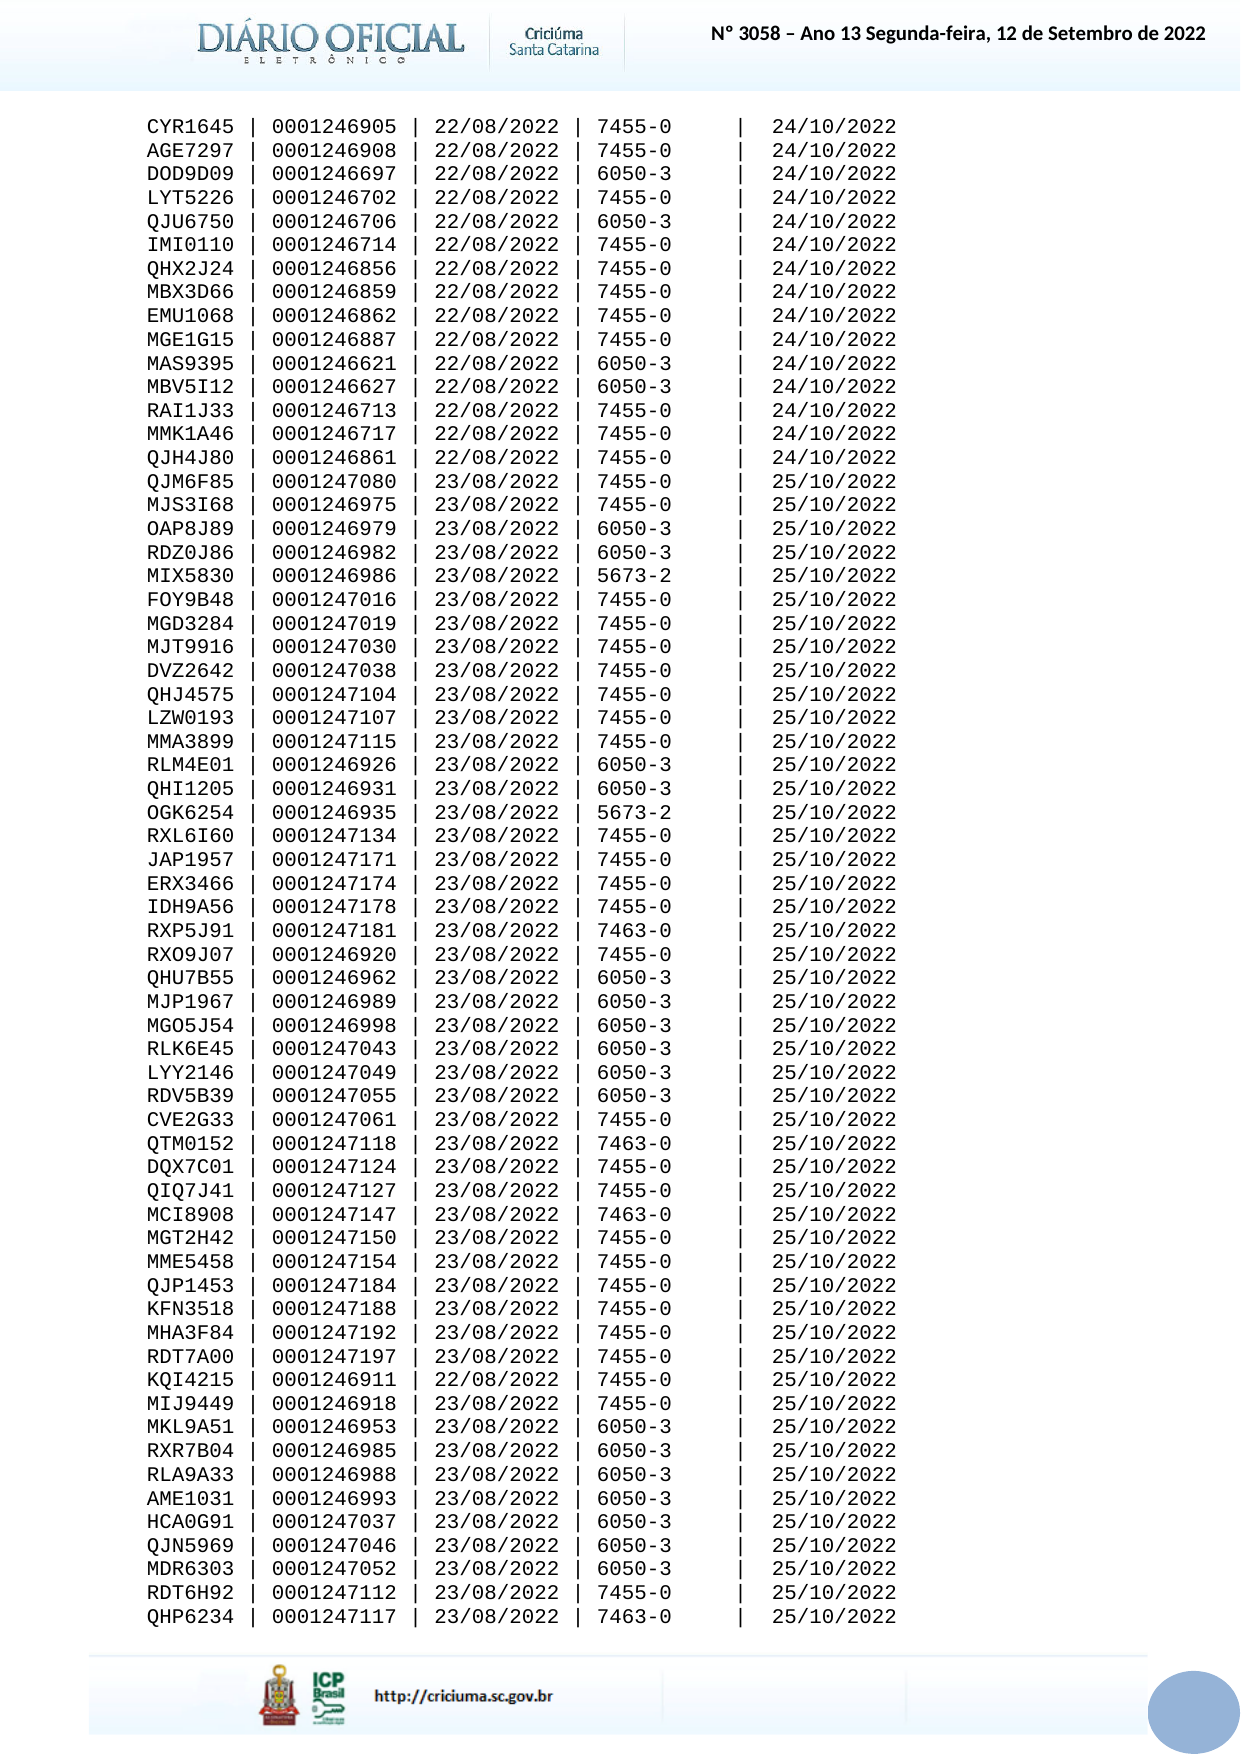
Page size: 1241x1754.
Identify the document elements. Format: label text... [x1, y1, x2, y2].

text MBV5I12 | 0001246627 | 22/08/2022 | 6050-3 | 24/10/2022 [59, 376, 1167, 400]
text AGE7297 | 0001246908 | 22/08/2022 | 7455-0 | 24/10/2022 [59, 140, 1167, 163]
text RDV5B39 | 0001247055 | 23/08/2022 | 6050-3 | 25/10/2022 [59, 1086, 1167, 1109]
text MBX3D66 | 0001246859 | 22/08/2022 | 7455-0 | 24/10/2022 [59, 282, 1167, 305]
text MAS9395 | 0001246621 | 22/08/2022 | 6050-3 | 24/10/2022 [59, 352, 1167, 376]
text RDT7A00 | 0001247197 | 23/08/2022 | 7455-0 | 25/10/2022 [59, 1346, 1167, 1369]
text QIQ7J41 | 0001247127 | 23/08/2022 | 7455-0 | 25/10/2022 [59, 1180, 1167, 1204]
text LYT5226 | 0001246702 | 22/08/2022 | 7455-0 | 24/10/2022 [59, 187, 1167, 211]
text MME5458 | 0001247154 | 23/08/2022 | 7455-0 | 25/10/2022 [59, 1251, 1167, 1275]
text LZW0193 | 0001247107 | 23/08/2022 | 7455-0 | 25/10/2022 [59, 707, 1167, 731]
text QJU6750 | 0001246706 | 22/08/2022 | 6050-3 | 24/10/2022 [59, 211, 1167, 234]
text MIJ9449 | 0001246918 | 23/08/2022 | 7455-0 | 25/10/2022 [59, 1393, 1167, 1417]
text MMA3899 | 0001247115 | 23/08/2022 | 7455-0 | 25/10/2022 [59, 731, 1167, 754]
text EMU1068 | 0001246862 | 22/08/2022 | 7455-0 | 24/10/2022 [59, 305, 1167, 329]
text MGD3284 | 0001247019 | 23/08/2022 | 7455-0 | 25/10/2022 [59, 613, 1167, 636]
text MJS3I68 | 0001246975 | 23/08/2022 | 7455-0 | 25/10/2022 [59, 494, 1167, 518]
text DVZ2642 | 0001247038 | 23/08/2022 | 7455-0 | 25/10/2022 [59, 660, 1167, 683]
text QHU7B55 | 0001246962 | 23/08/2022 | 6050-3 | 25/10/2022 [59, 967, 1167, 991]
text KFN3518 | 0001247188 | 23/08/2022 | 7455-0 | 25/10/2022 [59, 1298, 1167, 1322]
text MGE1G15 | 0001246887 | 22/08/2022 | 7455-0 | 24/10/2022 [59, 329, 1167, 352]
text KQI4215 | 0001246911 | 22/08/2022 | 7455-0 | 25/10/2022 [59, 1369, 1167, 1393]
text MCI8908 | 0001247147 | 23/08/2022 | 7463-0 | 25/10/2022 [59, 1204, 1167, 1227]
text QHP6234 | 0001247117 | 23/08/2022 | 7463-0 | 25/10/2022 [59, 1606, 1167, 1629]
text DQX7C01 | 0001247124 | 23/08/2022 | 7455-0 | 25/10/2022 [59, 1156, 1167, 1180]
text MJP1967 | 0001246989 | 23/08/2022 | 6050-3 | 25/10/2022 [59, 991, 1167, 1014]
text RLM4E01 | 0001246926 | 23/08/2022 | 6050-3 | 25/10/2022 [59, 754, 1167, 778]
text RAI1J33 | 0001246713 | 22/08/2022 | 7455-0 | 24/10/2022 [59, 400, 1167, 423]
text QJH4J80 | 0001246861 | 22/08/2022 | 7455-0 | 24/10/2022 [59, 447, 1167, 471]
text MIX5830 | 0001246986 | 23/08/2022 | 5673-2 | 25/10/2022 [59, 565, 1167, 589]
text RXL6I60 | 0001247134 | 23/08/2022 | 7455-0 | 25/10/2022 [59, 825, 1167, 849]
text IDH9A56 | 0001247178 | 23/08/2022 | 7455-0 | 25/10/2022 [59, 896, 1167, 920]
text MMK1A46 | 0001246717 | 22/08/2022 | 7455-0 | 24/10/2022 [59, 423, 1167, 447]
text QHI1205 | 0001246931 | 23/08/2022 | 6050-3 | 25/10/2022 [59, 778, 1167, 802]
text MDR6303 | 0001247052 | 23/08/2022 | 6050-3 | 25/10/2022 [59, 1558, 1167, 1582]
text HCA0G91 | 0001247037 | 23/08/2022 | 6050-3 | 25/10/2022 [59, 1511, 1167, 1535]
text QTM0152 | 0001247118 | 23/08/2022 | 7463-0 | 25/10/2022 [59, 1133, 1167, 1156]
text RXR7B04 | 0001246985 | 23/08/2022 | 6050-3 | 25/10/2022 [59, 1440, 1167, 1464]
text MGO5J54 | 0001246998 | 23/08/2022 | 6050-3 | 25/10/2022 [59, 1014, 1167, 1038]
text MJT9916 | 0001247030 | 23/08/2022 | 7455-0 | 25/10/2022 [59, 636, 1167, 660]
text MHA3F84 | 0001247192 | 23/08/2022 | 7455-0 | 25/10/2022 [59, 1322, 1167, 1346]
text OAP8J89 | 0001246979 | 23/08/2022 | 6050-3 | 25/10/2022 [59, 518, 1167, 542]
text JAP1957 | 0001247171 | 23/08/2022 | 7455-0 | 25/10/2022 [59, 849, 1167, 873]
text CVE2G33 | 0001247061 | 23/08/2022 | 7455-0 | 25/10/2022 [59, 1109, 1167, 1133]
text QJP1453 | 0001247184 | 23/08/2022 | 7455-0 | 25/10/2022 [59, 1275, 1167, 1298]
text RDZ0J86 | 0001246982 | 23/08/2022 | 6050-3 | 25/10/2022 [59, 542, 1167, 565]
text QJN5969 | 0001247046 | 23/08/2022 | 6050-3 | 25/10/2022 [59, 1535, 1167, 1558]
text ERX3466 | 0001247174 | 23/08/2022 | 7455-0 | 25/10/2022 [59, 873, 1167, 896]
text RXP5J91 | 0001247181 | 23/08/2022 | 7463-0 | 25/10/2022 [59, 920, 1167, 944]
text QHX2J24 | 0001246856 | 22/08/2022 | 7455-0 | 24/10/2022 [59, 258, 1167, 282]
text CYR1645 | 0001246905 | 22/08/2022 | 7455-0 | 24/10/2022 [59, 116, 1167, 140]
text RXO9J07 | 0001246920 | 23/08/2022 | 7455-0 | 25/10/2022 [59, 944, 1167, 967]
text MGT2H42 | 0001247150 | 23/08/2022 | 7455-0 | 25/10/2022 [59, 1227, 1167, 1251]
text MKL9A51 | 0001246953 | 23/08/2022 | 6050-3 | 25/10/2022 [59, 1417, 1167, 1440]
text AME1031 | 0001246993 | 23/08/2022 | 6050-3 | 25/10/2022 [59, 1487, 1167, 1511]
text QHJ4575 | 0001247104 | 23/08/2022 | 7455-0 | 25/10/2022 [59, 683, 1167, 707]
text IMI0110 | 0001246714 | 22/08/2022 | 7455-0 | 24/10/2022 [59, 234, 1167, 258]
text QJM6F85 | 0001247080 | 23/08/2022 | 7455-0 | 25/10/2022 [59, 471, 1167, 494]
text FOY9B48 | 0001247016 | 23/08/2022 | 7455-0 | 25/10/2022 [59, 589, 1167, 613]
text RLA9A33 | 0001246988 | 23/08/2022 | 6050-3 | 25/10/2022 [59, 1464, 1167, 1487]
text LYY2146 | 0001247049 | 23/08/2022 | 6050-3 | 25/10/2022 [59, 1062, 1167, 1086]
text RLK6E45 | 0001247043 | 23/08/2022 | 6050-3 | 25/10/2022 [59, 1038, 1167, 1062]
text RDT6H92 | 0001247112 | 23/08/2022 | 7455-0 | 25/10/2022 [59, 1582, 1167, 1606]
text OGK6254 | 0001246935 | 23/08/2022 | 5673-2 | 25/10/2022 [59, 802, 1167, 825]
text DOD9D09 | 0001246697 | 22/08/2022 | 6050-3 | 24/10/2022 [59, 163, 1167, 187]
